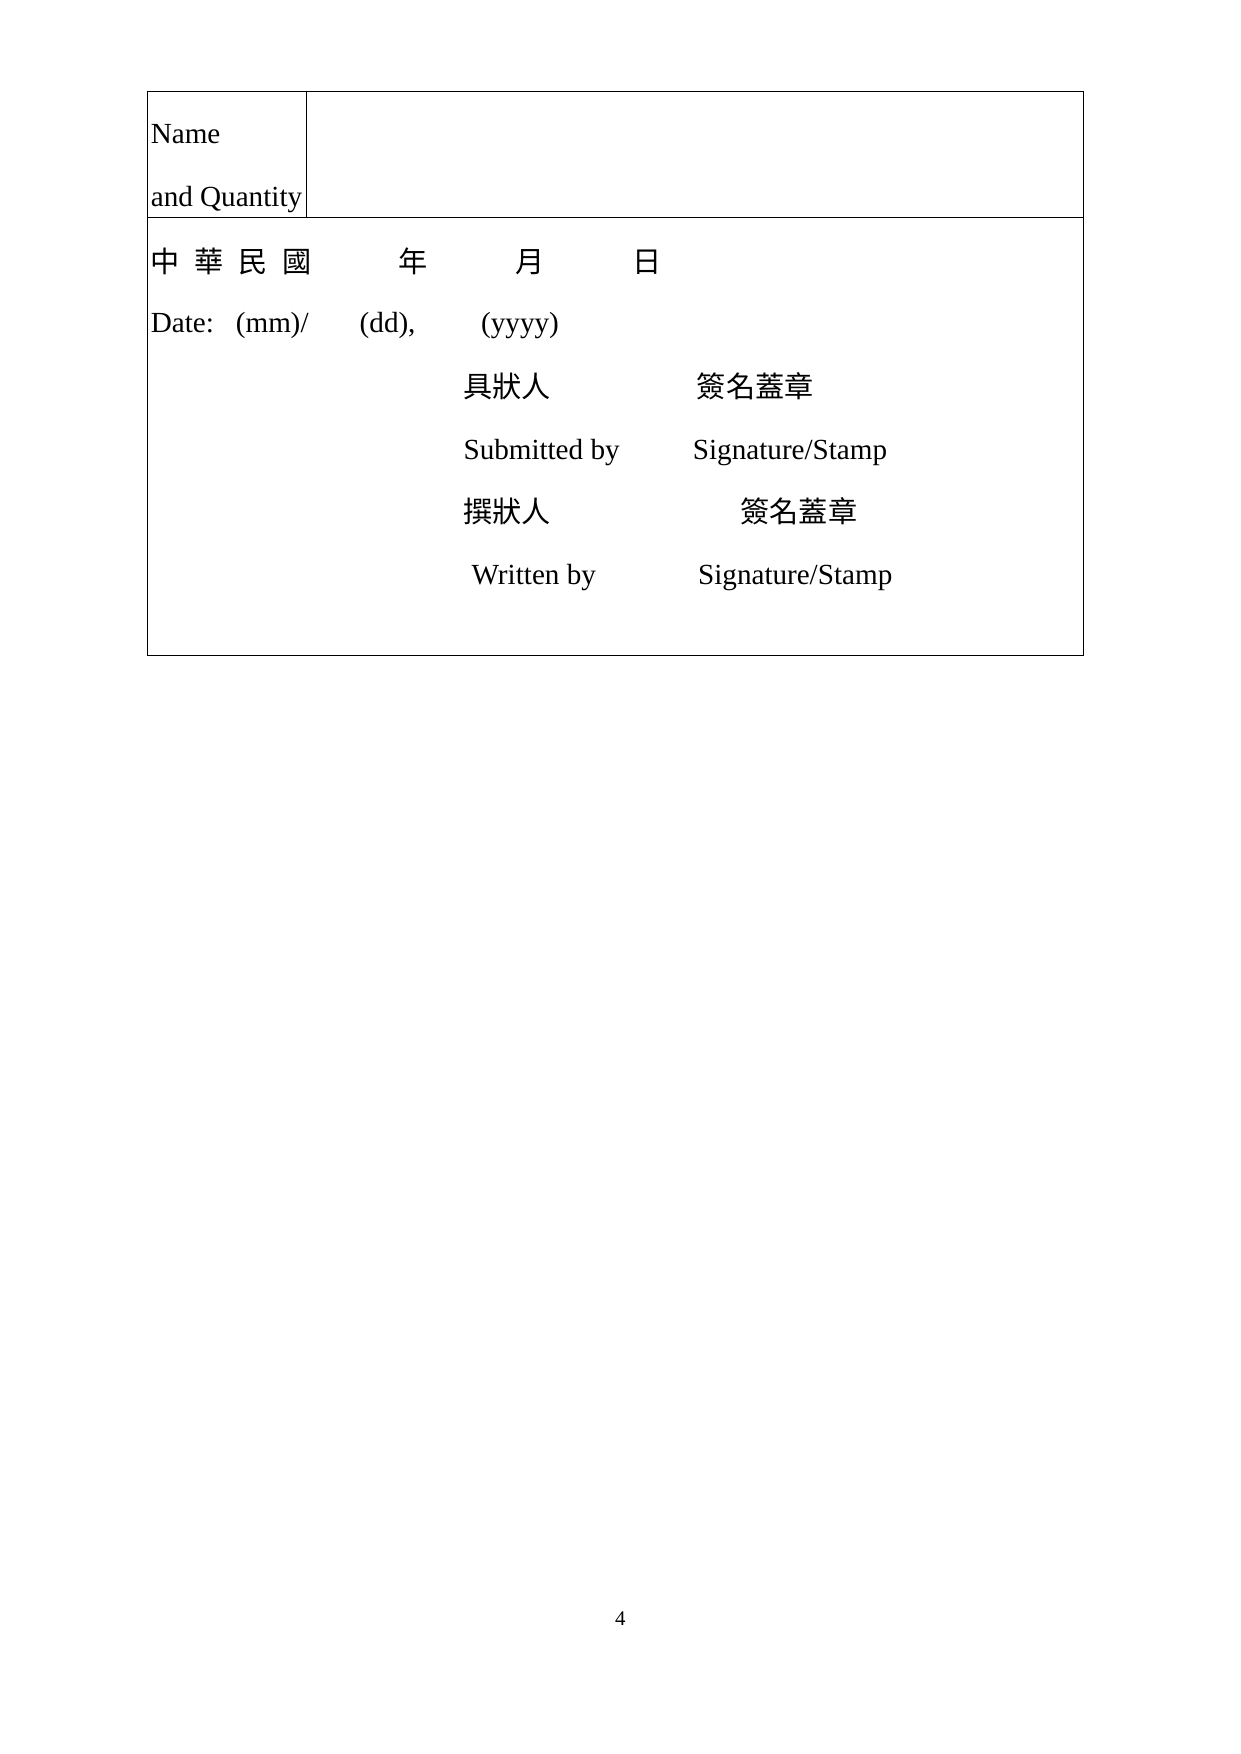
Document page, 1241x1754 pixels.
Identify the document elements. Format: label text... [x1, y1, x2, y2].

table_cell Name and Quantity [148, 92, 306, 217]
table_cell 中 華 民 國 年 月 日 Date: (mm)/ (dd), (yyyy) 具狀人 簽名蓋章 Submitted by Signature/Stamp 撰狀人 簽名蓋章 Written by Signature/Stamp [148, 218, 1083, 655]
table_cell [307, 92, 1083, 217]
